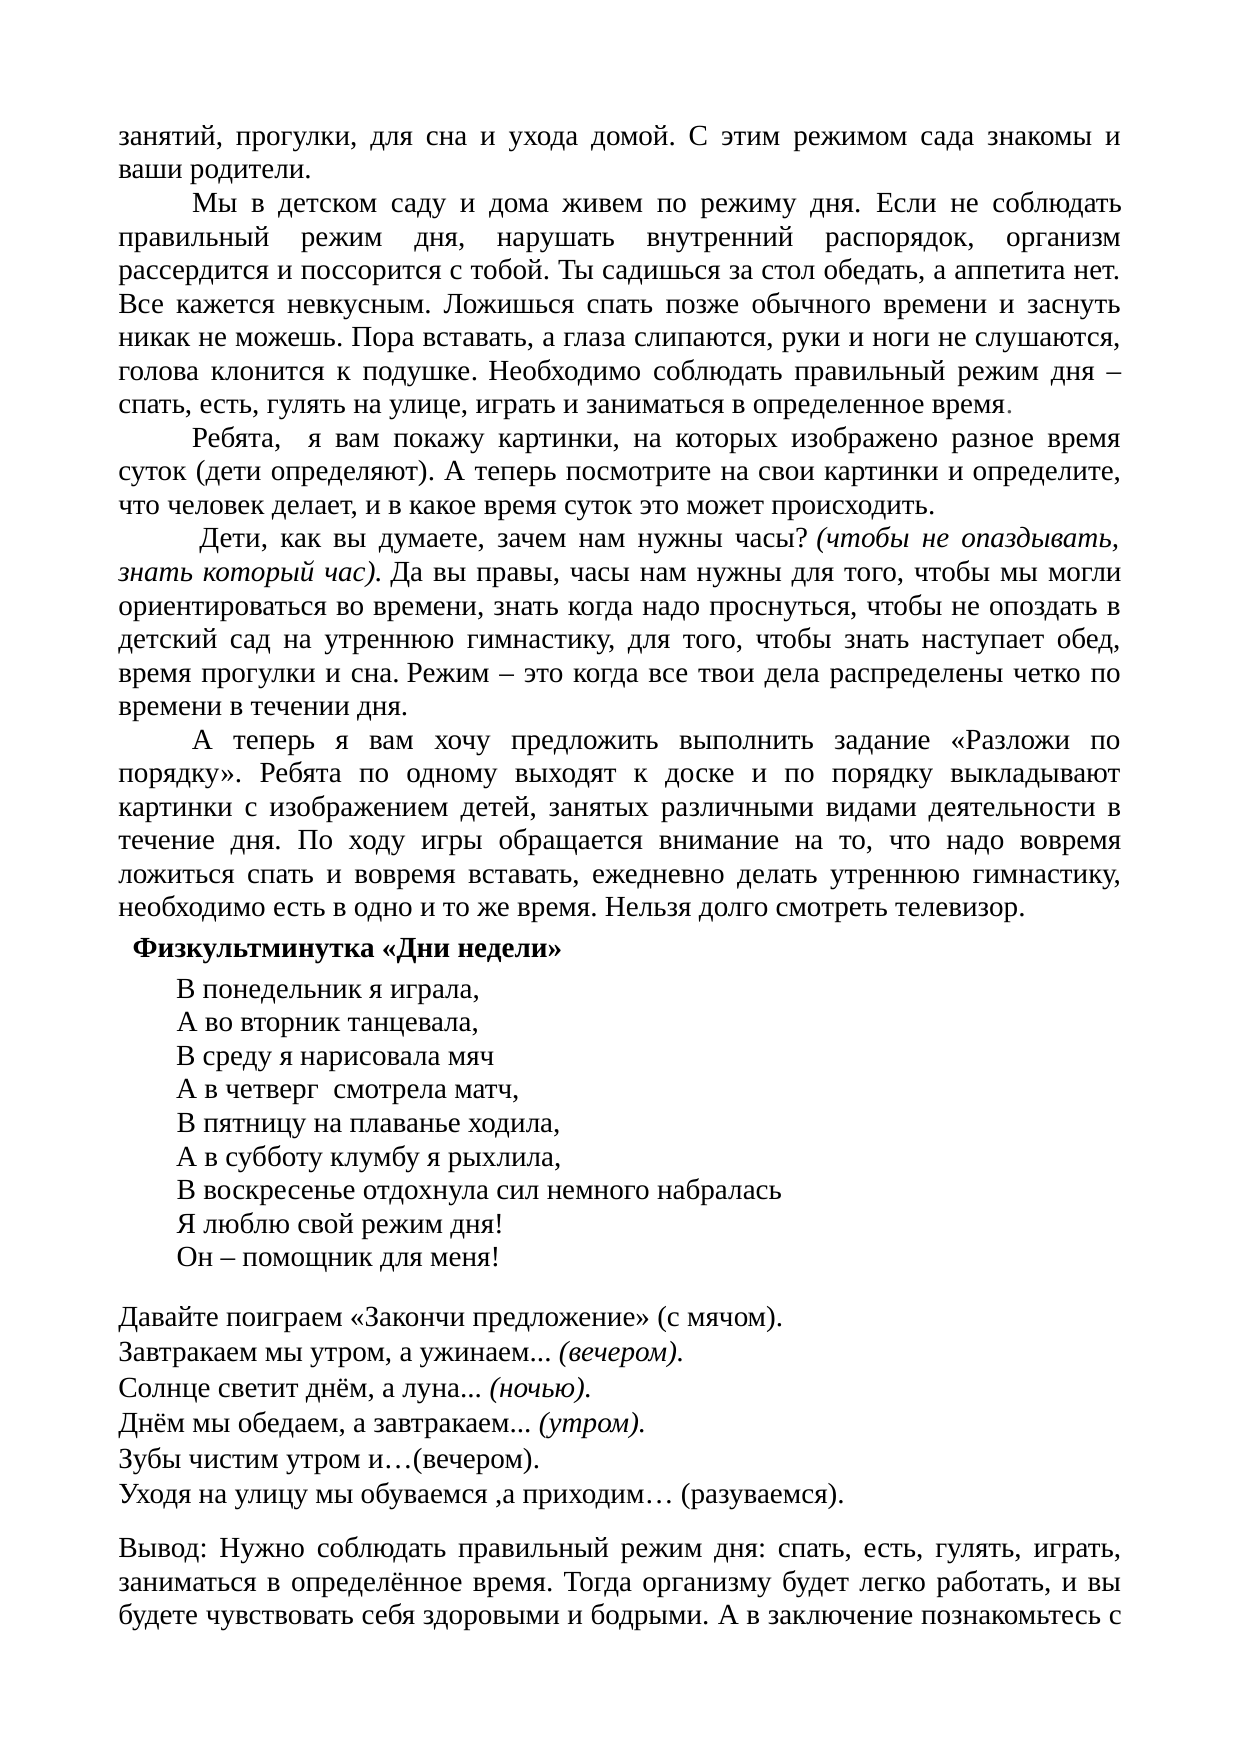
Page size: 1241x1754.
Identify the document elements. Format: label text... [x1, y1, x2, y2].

text Ребята, я вам покажу картинки, на которых изображено разное время суток (дети определяют). А теперь посмотрите на свои картинки и определите, что человек делает, и в какое время суток это может происходить. [118, 420, 1122, 521]
text Физкультминутка «Дни недели» [118, 930, 1122, 964]
text Зубы чистим утром и…(вечером). [118, 1448, 419, 1473]
text В воскресенье отдохнула сил немного набралась [118, 1172, 1064, 1206]
text А в четверг смотрела матч, [176, 1072, 1064, 1105]
text занятий, прогулки, для сна и ухода домой. С этим режимом сада знакомы и ваши родители. [118, 118, 1122, 185]
text Завтракаем мы утром, а ужинаем... (вечером). [562, 1342, 1122, 1367]
text В пятницу на плаванье ходила, [118, 1105, 1064, 1139]
text А во вторник танцевала, [118, 1004, 1064, 1038]
text Давайте поиграем «Закончи предложение» (с мячом). [118, 1306, 664, 1331]
text Уходя на улицу мы обуваемся ,а приходим… (разуваемся). [684, 1483, 1122, 1508]
text Мы в детском саду и дома живем по режиму дня. Если не соблюдать правильный режим дня, нарушать внутренний распорядок, организм рассердится и поссорится с тобой. Ты садишься за стол обедать, а аппетита нет. Все кажется невкусным. Ложишься спать позже обычного времени и заснуть никак не можешь. Пора вставать, а глаза слипаются, руки и ноги не слушаются, голова клонится к подушке. Необходимо соблюдать правильный режим дня – спать, есть, гулять на улице, играть и заниматься в определенное время. [118, 185, 1122, 420]
text Зубы чистим утром и…(вечером). [416, 1448, 1122, 1473]
text Он – помощник для меня! [118, 1239, 1064, 1273]
text А теперь я вам хочу предложить выполнить задание «Разложи по порядку». Ребята по одному выходят к доске и по порядку выкладывают картинки с изображением детей, занятых различными видами деятельности в течение дня. По ходу игры обращается внимание на то, что надо вовремя ложиться спать и вовремя вставать, ежедневно делать утреннюю гимнастику, необходимо есть в одно и то же время. Нельзя долго смотреть телевизор. [118, 722, 1122, 923]
text В среду я нарисовала мяч [176, 1038, 1064, 1072]
text Завтракаем мы утром, а ужинаем... (вечером). [118, 1342, 566, 1367]
text В понедельник я играла, [176, 971, 1064, 1004]
text Солнце светит днём, а луна... (ночью). [118, 1377, 1122, 1402]
text Давайте поиграем «Закончи предложение» (с мячом). [661, 1306, 1064, 1331]
text А в субботу клумбу я рыхлила, [176, 1139, 1064, 1172]
text Дети, как вы думаете, зачем нам нужны часы? (чтобы не опаздывать, знать который час). Да вы правы, часы нам нужны для того, чтобы мы могли ориентироваться во времени, знать когда надо проснуться, чтобы не опоздать в детский сад на утреннюю гимнастику, для того, чтобы знать наступает обед, время прогулки и сна. Режим – это когда все твои дела распределены четко по времени в течении дня. [118, 521, 1122, 722]
text Вывод: Нужно соблюдать правильный режим дня: спать, есть, гулять, играть, заниматься в определённое время. Тогда организму будет легко работать, и вы будете чувствовать себя здоровыми и бодрыми. А в заключение познакомьтесь с [118, 1530, 1122, 1631]
text Днём мы обедаем, а завтракаем... (утром). [542, 1413, 1122, 1438]
text Я люблю свой режим дня! [118, 1206, 1064, 1239]
text Днём мы обедаем, а завтракаем... (утром). [135, 1413, 546, 1438]
text Уходя на улицу мы обуваемся ,а приходим… (разуваемся). [118, 1483, 687, 1508]
